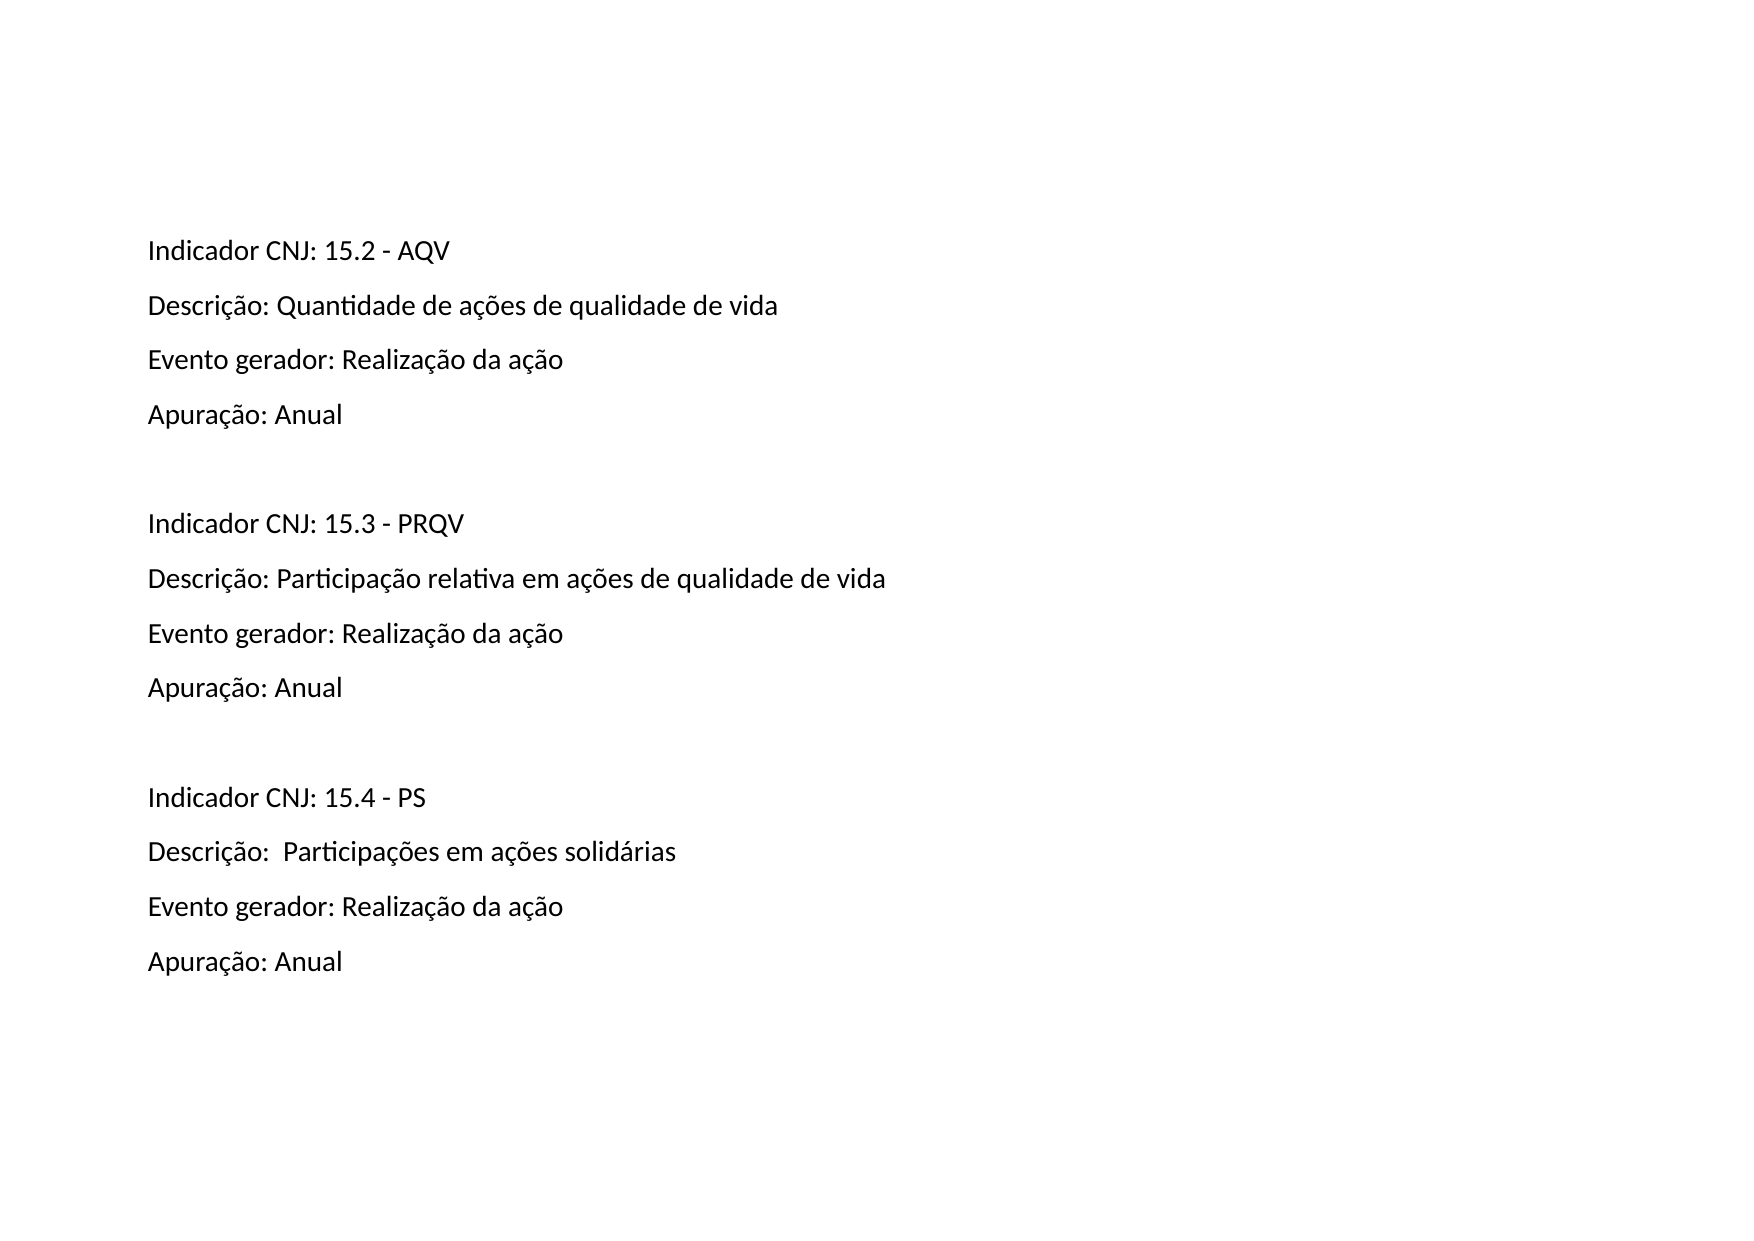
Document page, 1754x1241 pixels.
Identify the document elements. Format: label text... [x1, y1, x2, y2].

text Descrição: Participações em ações solidárias [148, 833, 1606, 869]
text Apuração: Anual [148, 943, 1606, 978]
text Descrição: Quantidade de ações de qualidade de vida [148, 287, 1606, 322]
text Indicador CNJ: 15.3 - PRQV [148, 505, 1606, 541]
text Evento gerador: Realização da ação [148, 341, 1606, 377]
text Evento gerador: Realização da ação [148, 615, 1606, 650]
text Indicador CNJ: 15.4 - PS [148, 779, 1606, 814]
text Evento gerador: Realização da ação [148, 888, 1606, 924]
text Apuração: Anual [148, 669, 1606, 705]
text Indicador CNJ: 15.2 - AQV [148, 232, 1606, 267]
text Apuração: Anual [148, 396, 1606, 432]
text Descrição: Participação relativa em ações de qualidade de vida [148, 560, 1606, 596]
